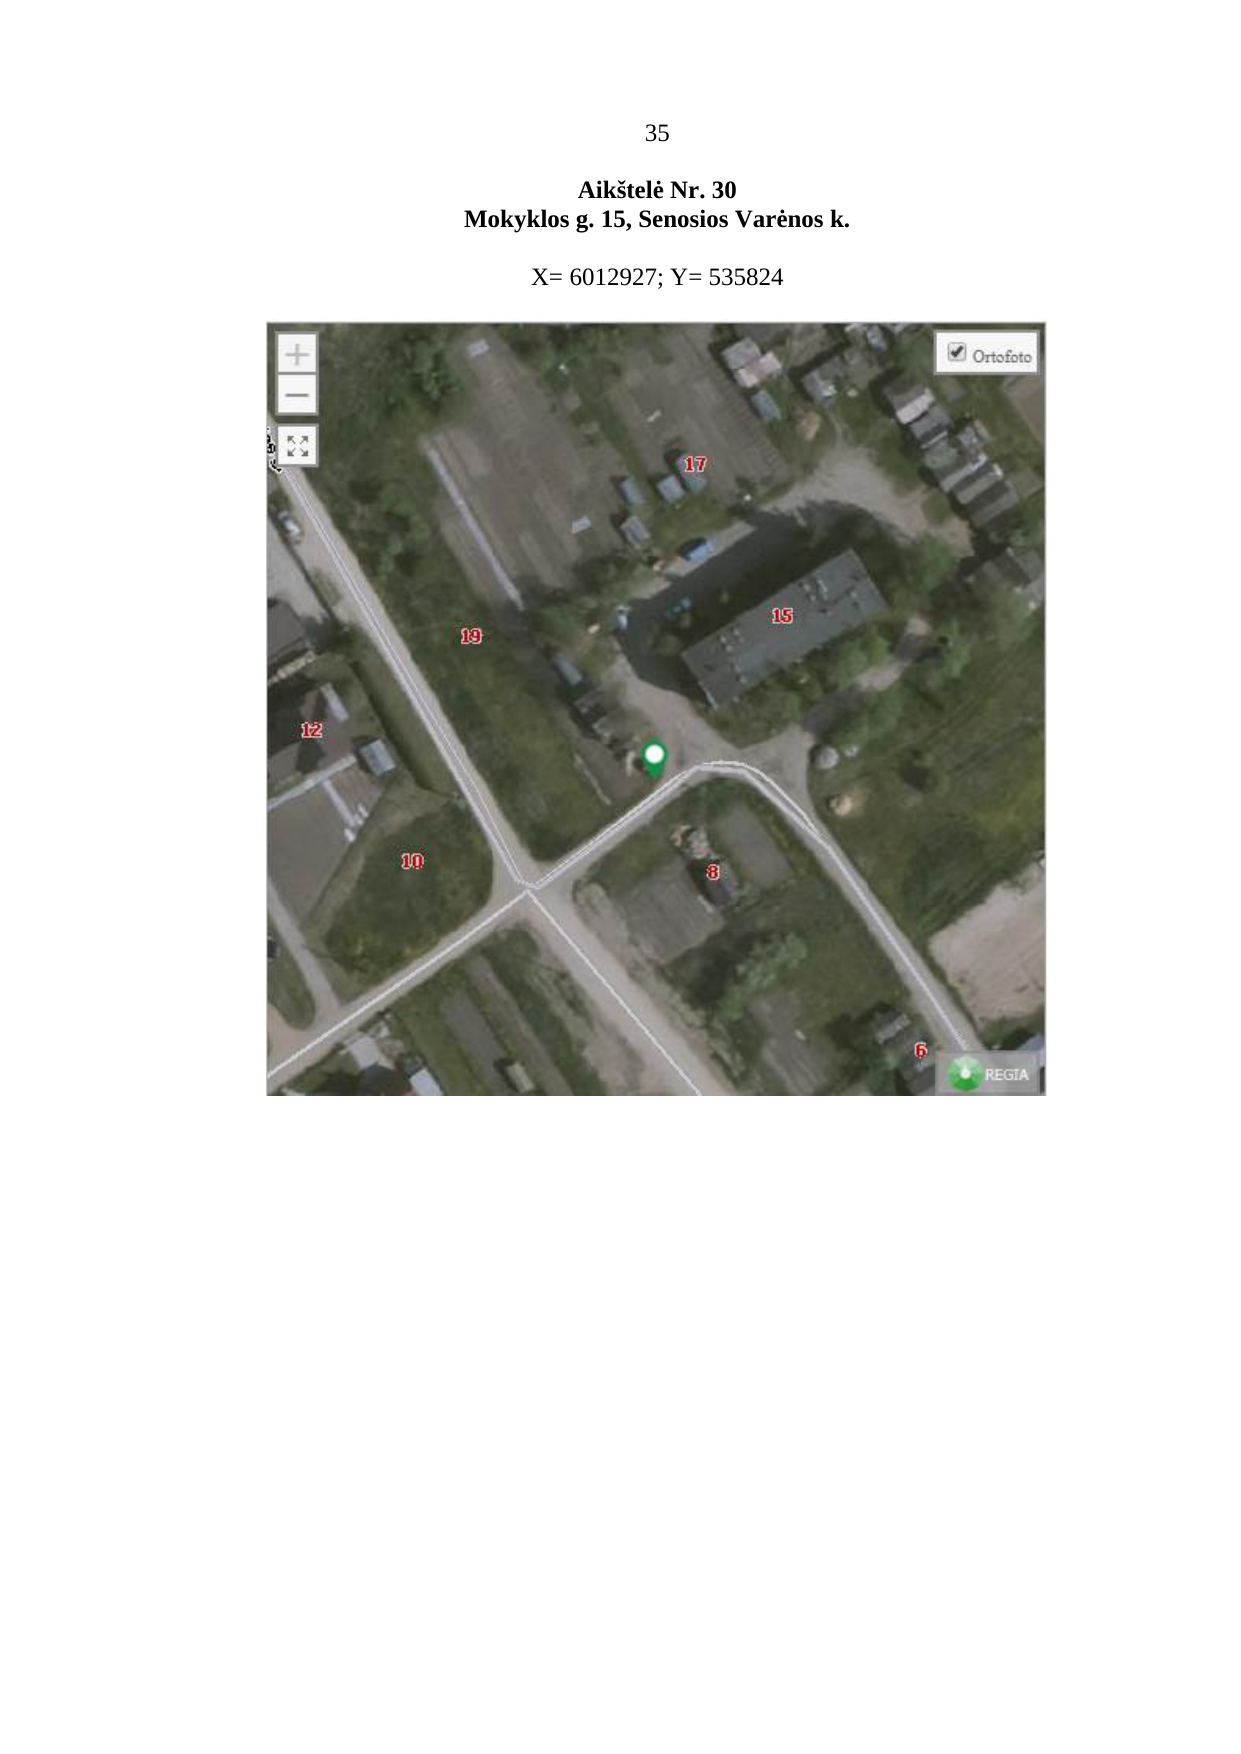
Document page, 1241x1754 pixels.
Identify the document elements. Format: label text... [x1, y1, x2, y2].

text Mokyklos g. 15, Senosios Varėnos k. [133, 204, 1181, 233]
text X= 6012927; Y= 535824 [133, 262, 1181, 291]
text Aikštelė Nr. 30 [133, 176, 1181, 204]
